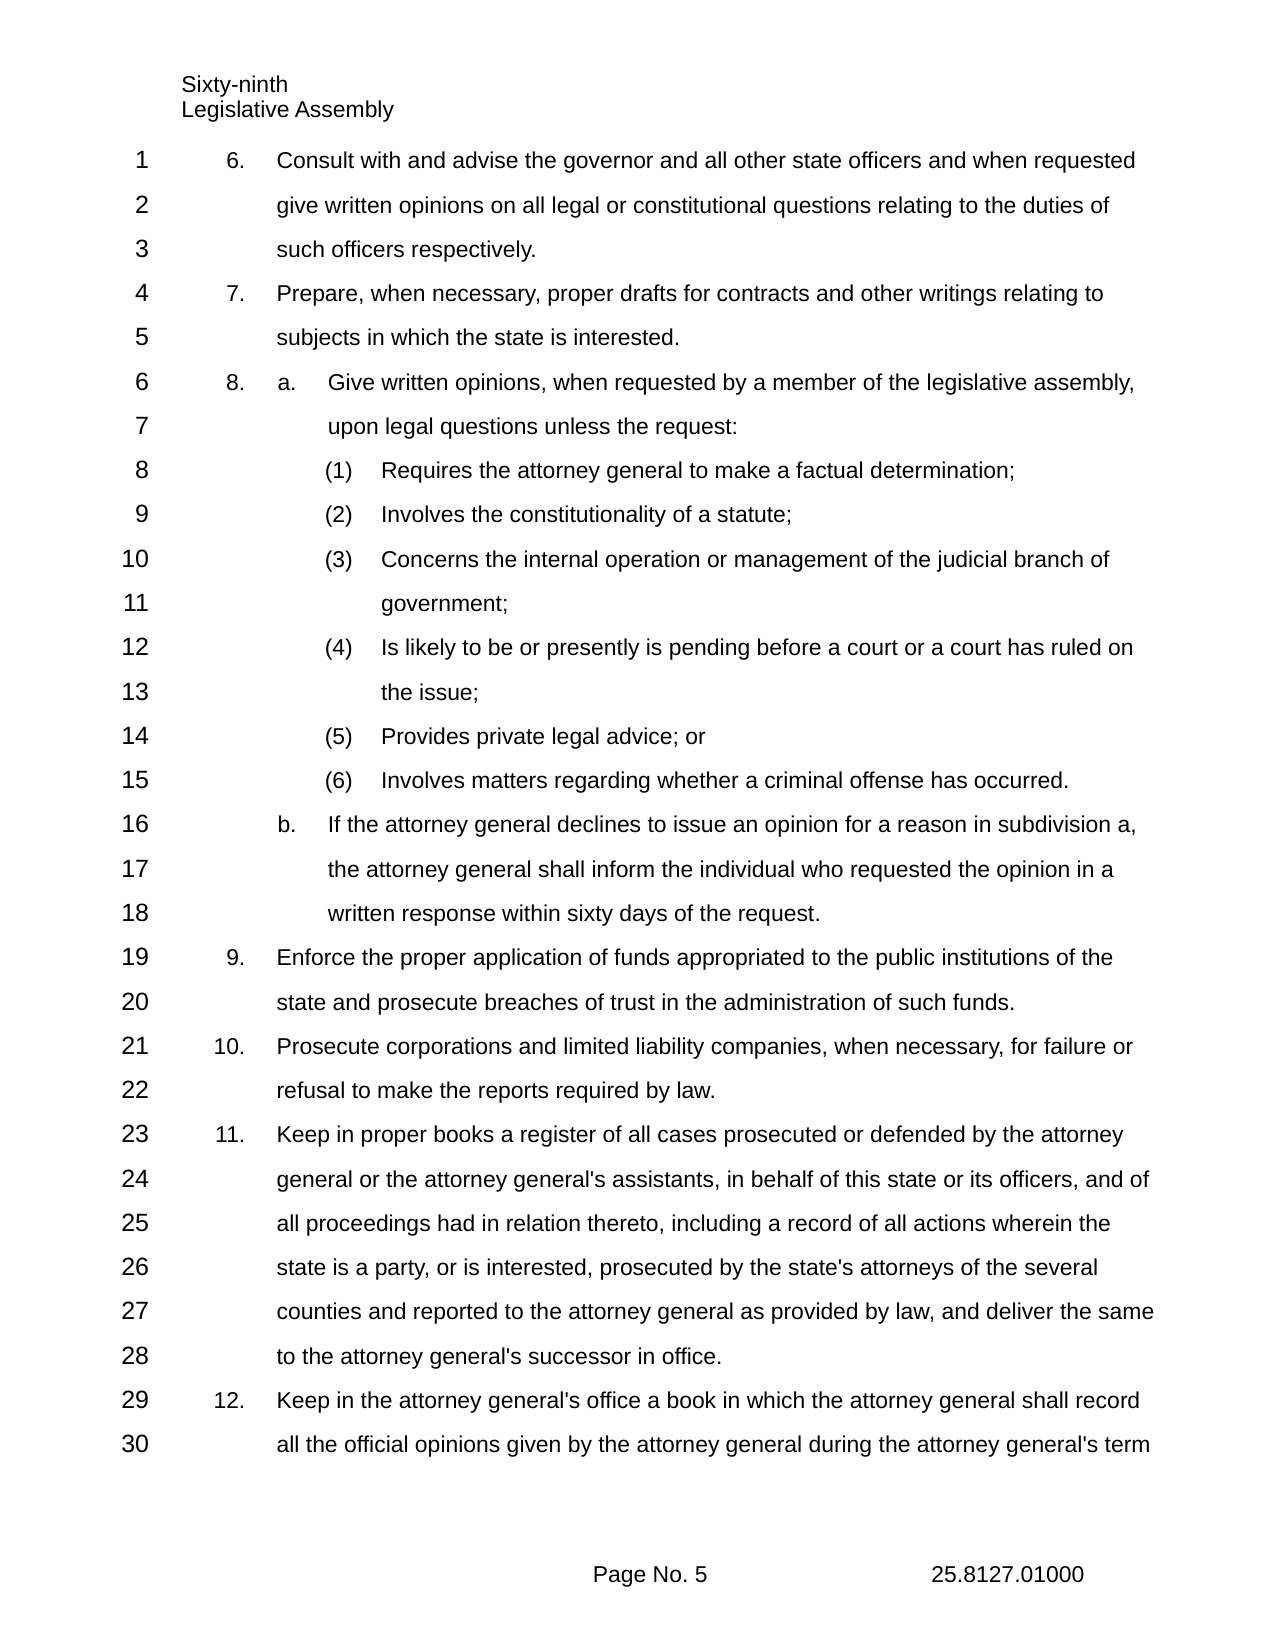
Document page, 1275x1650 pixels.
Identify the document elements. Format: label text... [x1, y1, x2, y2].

text (5) Provides private legal advice; or [181, 709, 1154, 753]
text (6) Involves matters regarding whether a criminal offense has occurred. [181, 753, 1154, 797]
text (2) Involves the constitutionality of a statute; [181, 487, 1154, 532]
text (4) Is likely to be or presently is pending before a court or a court has ruled on the issue; [181, 620, 1154, 709]
text 7. Prepare, when necessary, proper drafts for contracts and other writings relating to subjects in which the state is interested. [181, 266, 1154, 355]
text 6. Consult with and advise the governor and all other state officers and when requested give written opinions on all legal or constitutional questions relating to the duties of such officers respectively. [181, 133, 1154, 266]
text 10. Prosecute corporations and limited liability companies, when necessary, for failure or refusal to make the reports required by law. [181, 1019, 1154, 1107]
text (1) Requires the attorney general to make a factual determination; [181, 443, 1154, 487]
text 11. Keep in proper books a register of all cases prosecuted or defended by the attorney general or the attorney general's assistants, in behalf of this state or its officers, and of all proceedings had in relation thereto, including a record of all actions wherein the state is a party, or is interested, prosecuted by the state's attorneys of the several counties and reported to the attorney general as provided by law, and deliver the same to the attorney general's successor in office. [181, 1107, 1154, 1373]
text (3) Concerns the internal operation or management of the judicial branch of government; [181, 532, 1154, 620]
text 9. Enforce the proper application of funds appropriated to the public institutions of the state and prosecute breaches of trust in the administration of such funds. [181, 930, 1154, 1019]
text b. If the attorney general declines to issue an opinion for a reason in subdivision a, the attorney general shall inform the individual who requested the opinion in a written response within sixty days of the request. [181, 797, 1154, 930]
text 8. a. Give written opinions, when requested by a member of the legislative assembly, upon legal questions unless the request: [181, 355, 1154, 443]
text 12. Keep in the attorney general's office a book in which the attorney general shall record all the official opinions given by the attorney general during the attorney general's term [181, 1373, 1154, 1461]
